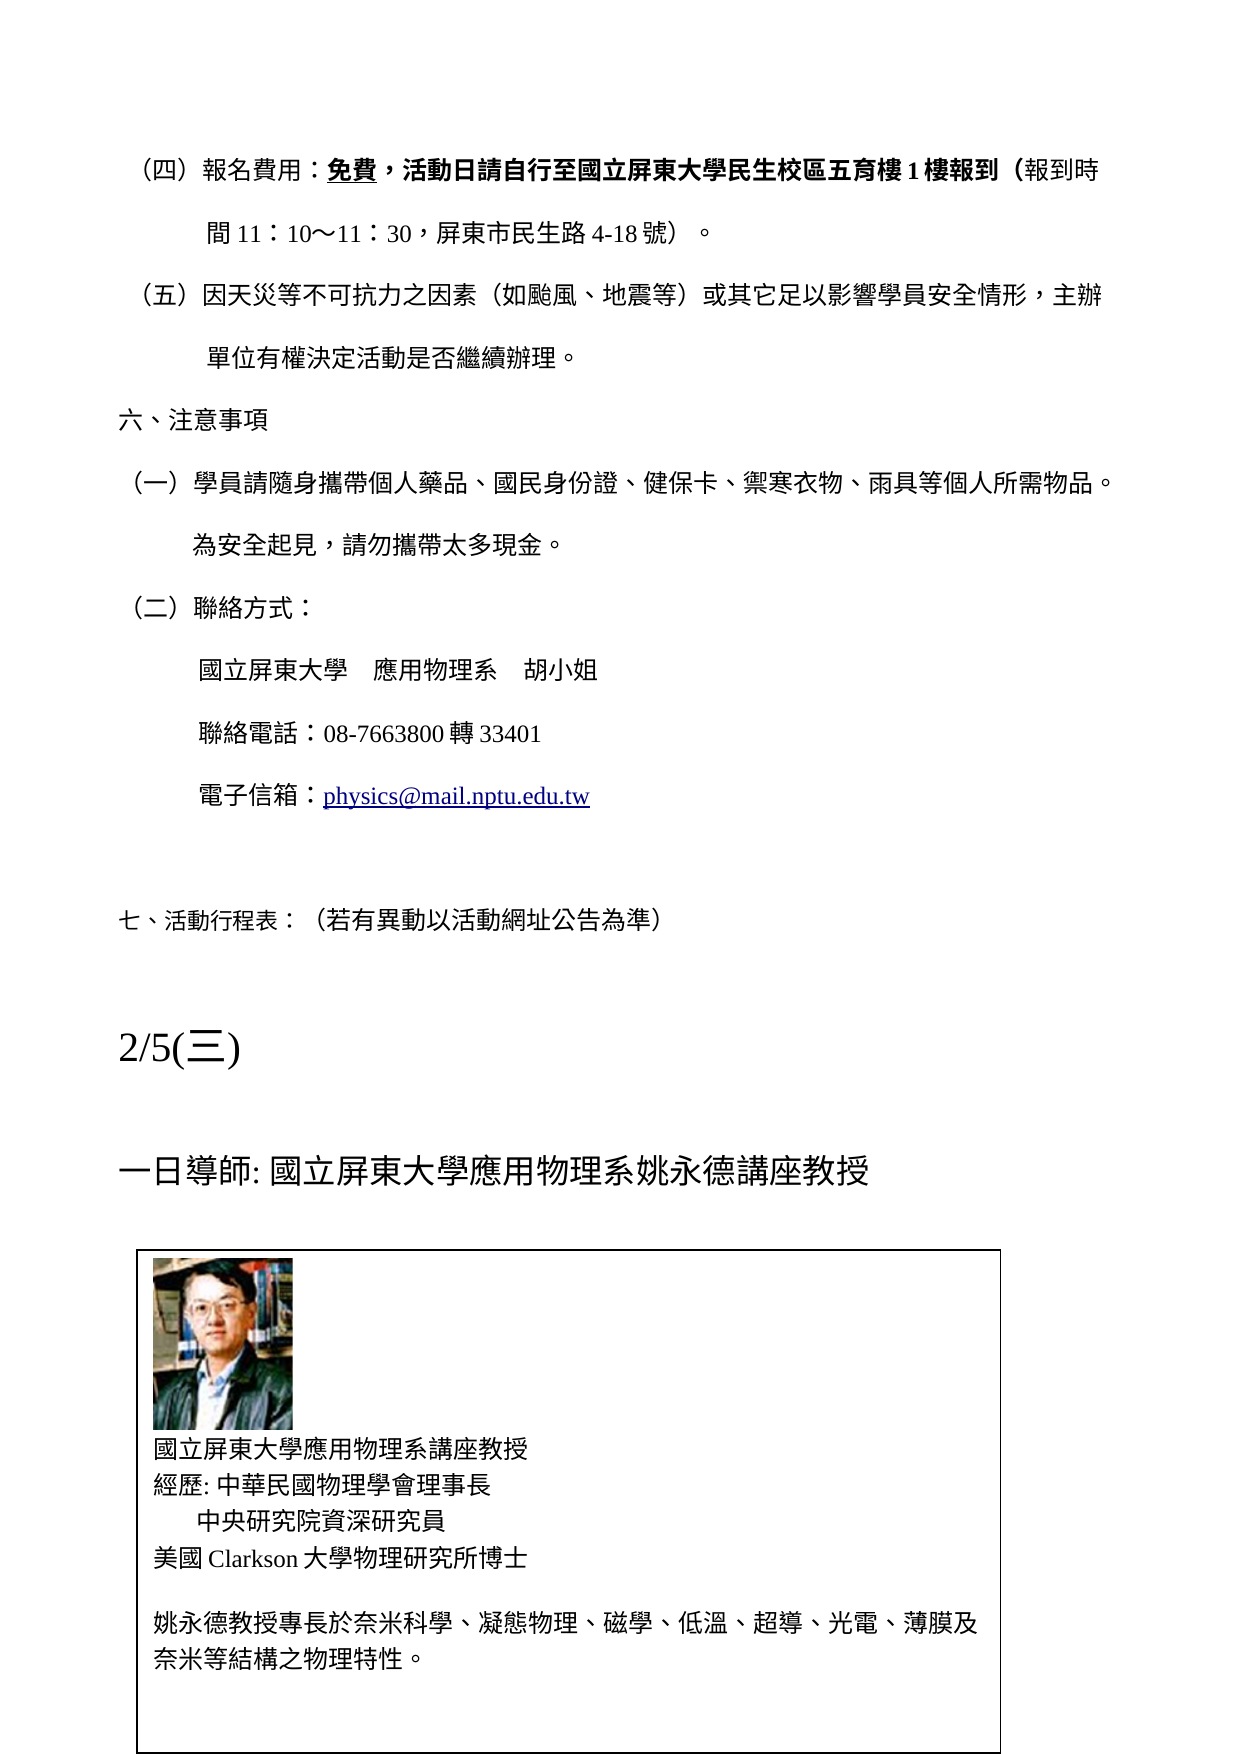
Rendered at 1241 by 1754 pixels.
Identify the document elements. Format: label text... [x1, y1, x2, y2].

text 七、活動行程表：（若有異動以活動網址公告為準） [118, 877, 1122, 939]
text 國立屏東大學 應用物理系 胡小姐 [198, 627, 1122, 689]
text （五）因天災等不可抗力之因素（如颱風、地震等）或其它足以影響學員安全情形，主辦單位有權決定活動是否繼續辦理。 [127, 252, 1122, 377]
text 2/5(三) [118, 1002, 1122, 1064]
text 美國Clarkson大學物理研究所博士 [153, 1538, 985, 1574]
text （四）報名費用：免費，活動日請自行至國立屏東大學民生校區五育樓1樓報到（報到時間11：10～11：30，屏東市民生路4-18號）。 [127, 127, 1122, 252]
text 六、注意事項 [118, 377, 1122, 439]
text 中央研究院資深研究員 [153, 1502, 985, 1538]
text 電子信箱：physics@mail.nptu.edu.tw [198, 752, 1122, 814]
text （一）學員請隨身攜帶個人藥品、國民身份證、健保卡、禦寒衣物、雨具等個人所需物品。為安全起見，請勿攜帶太多現金。 [118, 439, 1122, 564]
text （二）聯絡方式： [118, 564, 1122, 627]
text 經歷: 中華民國物理學會理事長 [153, 1466, 985, 1502]
text 國立屏東大學應用物理系講座教授 [153, 1429, 985, 1466]
text 一日導師: 國立屏東大學應用物理系姚永德講座教授 [118, 1127, 1122, 1189]
text 聯絡電話：08-7663800轉33401 [198, 689, 1122, 752]
text 姚永德教授專長於奈米科學、凝態物理、磁學、低溫、超導、光電、薄膜及奈米等結構之物理特性。 [153, 1603, 985, 1676]
